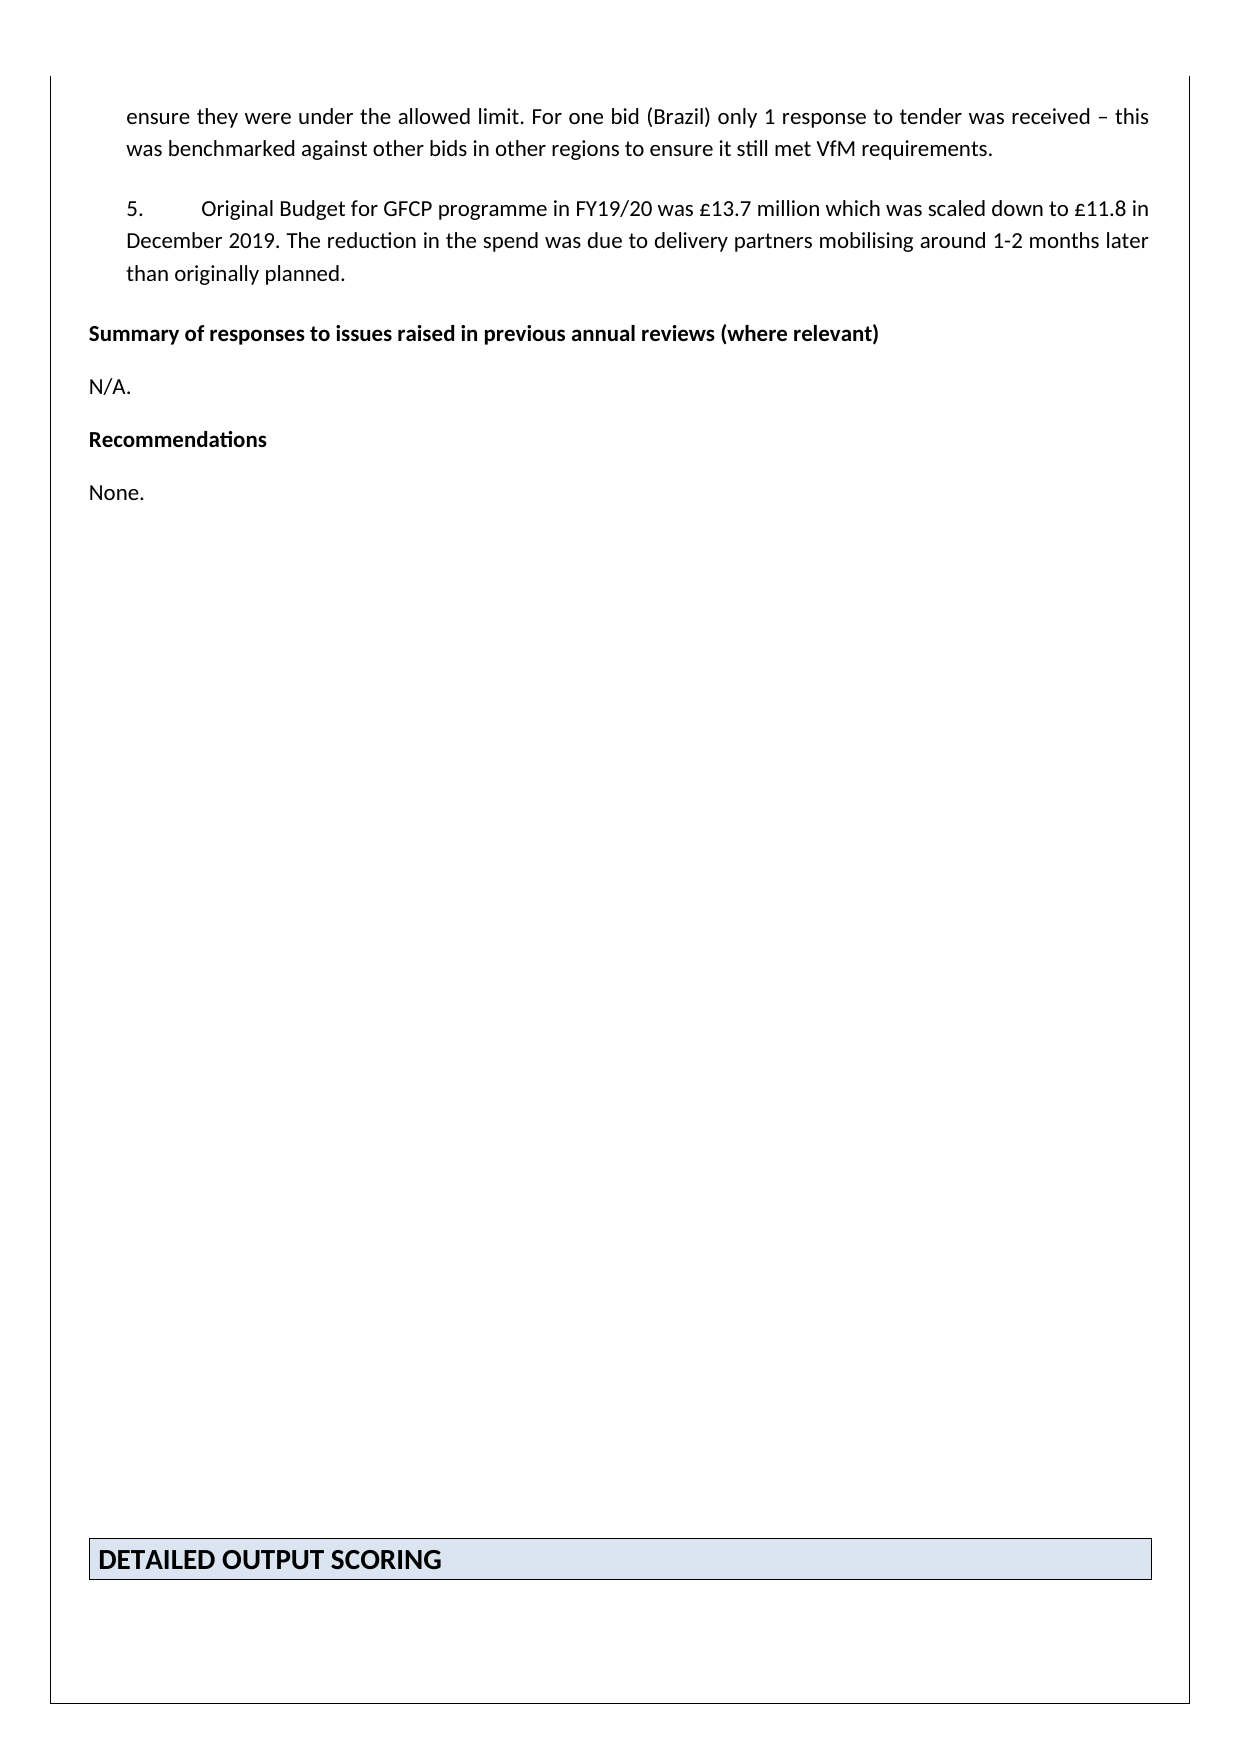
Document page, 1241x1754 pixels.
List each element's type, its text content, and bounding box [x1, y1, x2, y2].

list Original Budget for GFCP programme in FY19/20 was £13.7 million which was scaled down to £11.8 in December 2019. The reduction in the spend was due to delivery partners mobilising around 1-2 months later than originally planned. [126, 194, 1152, 287]
text N/A. [89, 372, 1152, 400]
text Recommendations [89, 425, 1152, 453]
list ensure they were under the allowed limit. For one bid (Brazil) only 1 response to tender was received – this was benchmarked against other bids in other regions to ensure it still met VfM requirements. [126, 102, 1152, 162]
text None. [89, 478, 1152, 506]
text Summary of responses to issues raised in previous annual reviews (where relevant) [89, 319, 1152, 347]
subtitle DETAILED OUTPUT SCORING [90, 1539, 1151, 1579]
